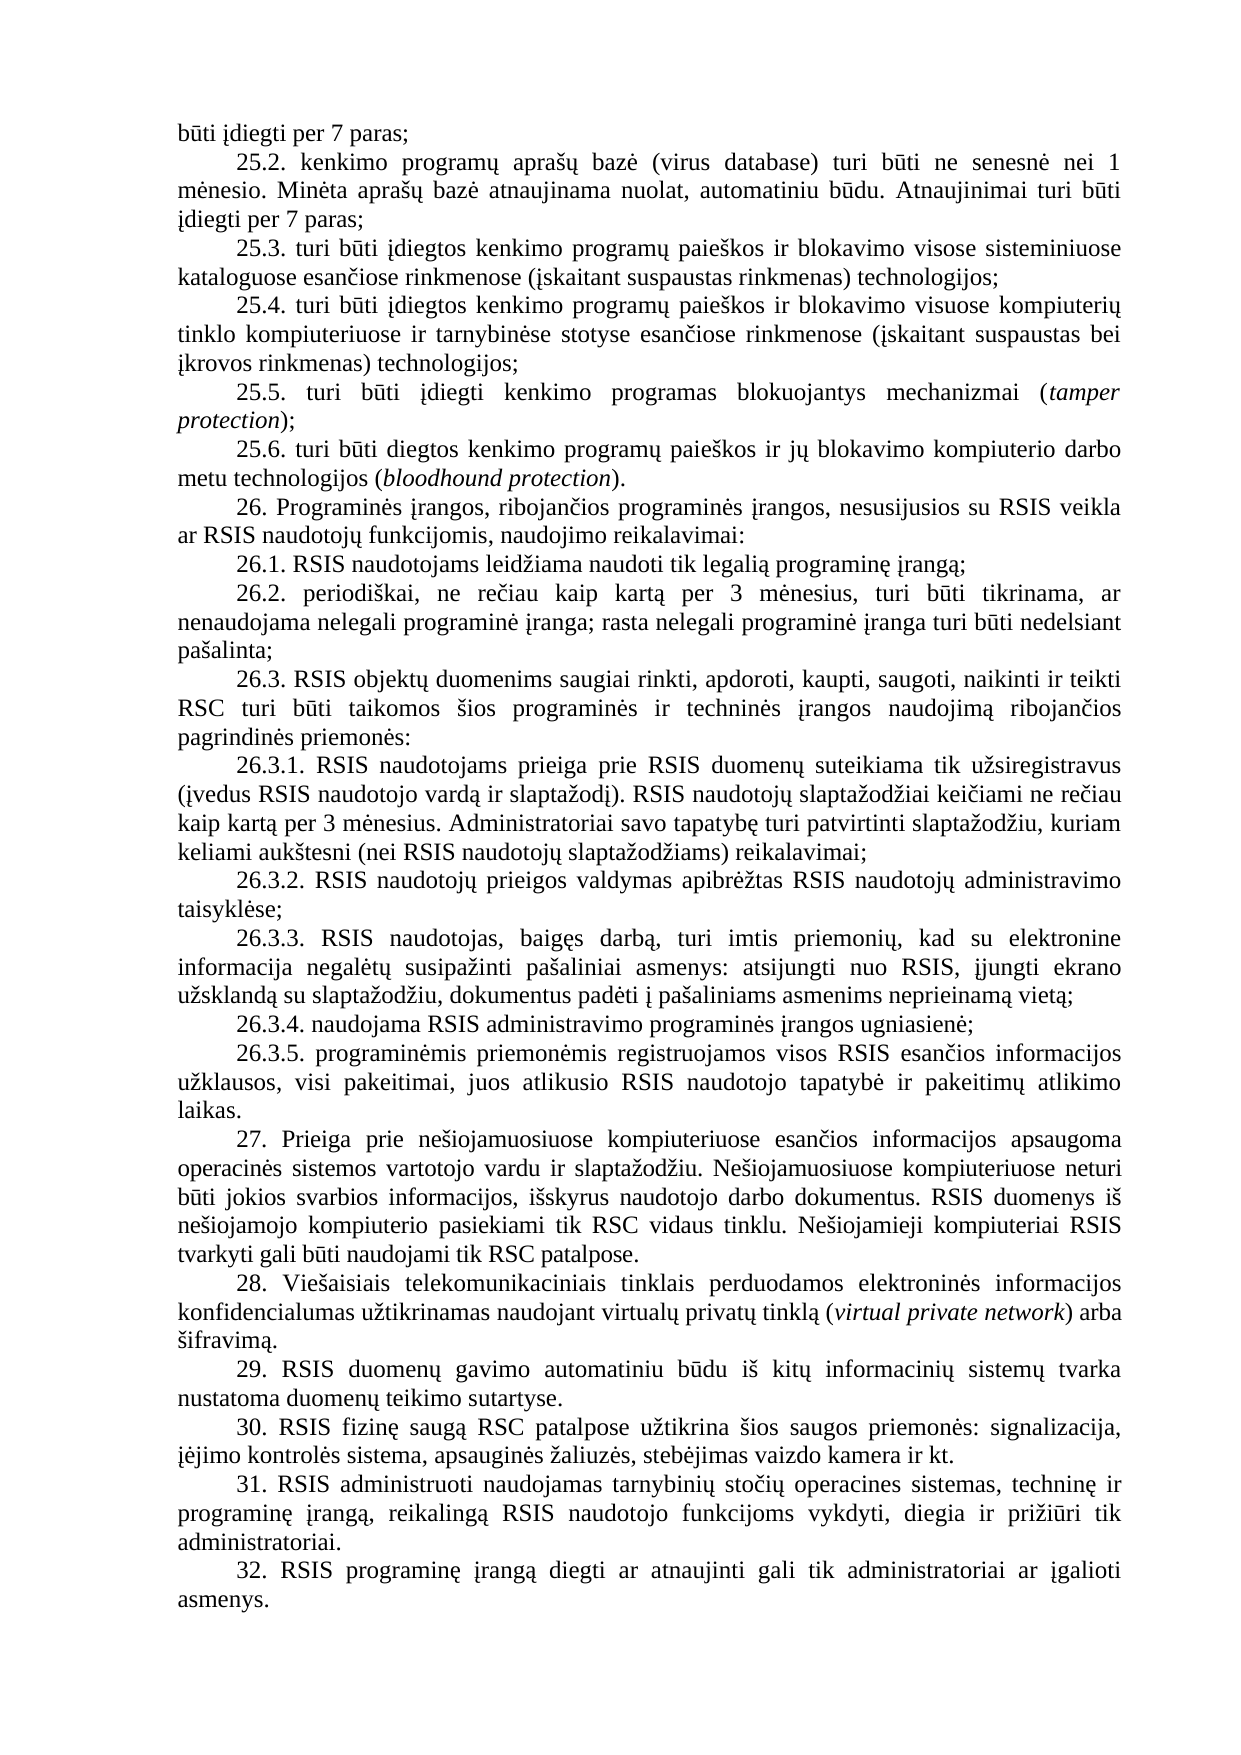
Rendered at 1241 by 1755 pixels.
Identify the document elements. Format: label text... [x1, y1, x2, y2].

text 26.3.4. naudojama RSIS administravimo programinės įrangos ugniasienė; [177, 1009, 1122, 1038]
text 26. Programinės įrangos, ribojančios programinės įrangos, nesusijusios su RSIS veikla ar RSIS naudotojų funkcijomis, naudojimo reikalavimai: [177, 492, 1122, 549]
text 25.3. turi būti įdiegtos kenkimo programų paieškos ir blokavimo visose sisteminiuose kataloguose esančiose rinkmenose (įskaitant suspaustas rinkmenas) technologijos; [177, 233, 1122, 291]
text 26.3.3. RSIS naudotojas, baigęs darbą, turi imtis priemonių, kad su elektronine informacija negalėtų susipažinti pašaliniai asmenys: atsijungti nuo RSIS, įjungti ekrano užsklandą su slaptažodžiu, dokumentus padėti į pašaliniams asmenims neprieinamą vietą; [177, 923, 1122, 1009]
text 25.5. turi būti įdiegti kenkimo programas blokuojantys mechanizmai (tamper protection); [177, 377, 1122, 434]
text 25.6. turi būti diegtos kenkimo programų paieškos ir jų blokavimo kompiuterio darbo metu technologijos (bloodhound protection). [177, 434, 1122, 492]
text 31. RSIS administruoti naudojamas tarnybinių stočių operacines sistemas, techninę ir programinę įrangą, reikalingą RSIS naudotojo funkcijoms vykdyti, diegia ir prižiūri tik administratoriai. [177, 1469, 1122, 1556]
text 25.4. turi būti įdiegtos kenkimo programų paieškos ir blokavimo visuose kompiuterių tinklo kompiuteriuose ir tarnybinėse stotyse esančiose rinkmenose (įskaitant suspaustas bei įkrovos rinkmenas) technologijos; [177, 291, 1122, 377]
text 25.2. kenkimo programų aprašų bazė (virus database) turi būti ne senesnė nei 1 mėnesio. Minėta aprašų bazė atnaujinama nuolat, automatiniu būdu. Atnaujinimai turi būti įdiegti per 7 paras; [177, 147, 1122, 233]
text 32. RSIS programinę įrangą diegti ar atnaujinti gali tik administratoriai ar įgalioti asmenys. [177, 1556, 1122, 1613]
text 27. Prieiga prie nešiojamuosiuose kompiuteriuose esančios informacijos apsaugoma operacinės sistemos vartotojo vardu ir slaptažodžiu. Nešiojamuosiuose kompiuteriuose neturi būti jokios svarbios informacijos, išskyrus naudotojo darbo dokumentus. RSIS duomenys iš nešiojamojo kompiuterio pasiekiami tik RSC vidaus tinklu. Nešiojamieji kompiuteriai RSIS tvarkyti gali būti naudojami tik RSC patalpose. [177, 1124, 1122, 1268]
text 26.3.5. programinėmis priemonėmis registruojamos visos RSIS esančios informacijos užklausos, visi pakeitimai, juos atlikusio RSIS naudotojo tapatybė ir pakeitimų atlikimo laikas. [177, 1038, 1122, 1124]
text 29. RSIS duomenų gavimo automatiniu būdu iš kitų informacinių sistemų tvarka nustatoma duomenų teikimo sutartyse. [177, 1354, 1122, 1412]
text 30. RSIS fizinę saugą RSC patalpose užtikrina šios saugos priemonės: signalizacija, įėjimo kontrolės sistema, apsauginės žaliuzės, stebėjimas vaizdo kamera ir kt. [177, 1412, 1122, 1469]
text 26.3.1. RSIS naudotojams prieiga prie RSIS duomenų suteikiama tik užsiregistravus (įvedus RSIS naudotojo vardą ir slaptažodį). RSIS naudotojų slaptažodžiai keičiami ne rečiau kaip kartą per 3 mėnesius. Administratoriai savo tapatybę turi patvirtinti slaptažodžiu, kuriam keliami aukštesni (nei RSIS naudotojų slaptažodžiams) reikalavimai; [177, 751, 1122, 866]
text 26.1. RSIS naudotojams leidžiama naudoti tik legalią programinę įrangą; [177, 549, 1122, 578]
text 26.3.2. RSIS naudotojų prieigos valdymas apibrėžtas RSIS naudotojų administravimo taisyklėse; [177, 866, 1122, 923]
text 26.2. periodiškai, ne rečiau kaip kartą per 3 mėnesius, turi būti tikrinama, ar nenaudojama nelegali programinė įranga; rasta nelegali programinė įranga turi būti nedelsiant pašalinta; [177, 578, 1122, 664]
text 28. Viešaisiais telekomunikaciniais tinklais perduodamos elektroninės informacijos konfidencialumas užtikrinamas naudojant virtualų privatų tinklą (virtual private network) arba šifravimą. [177, 1268, 1122, 1354]
text būti įdiegti per 7 paras; [177, 118, 1122, 147]
text 26.3. RSIS objektų duomenims saugiai rinkti, apdoroti, kaupti, saugoti, naikinti ir teikti RSC turi būti taikomos šios programinės ir techninės įrangos naudojimą ribojančios pagrindinės priemonės: [177, 664, 1122, 751]
